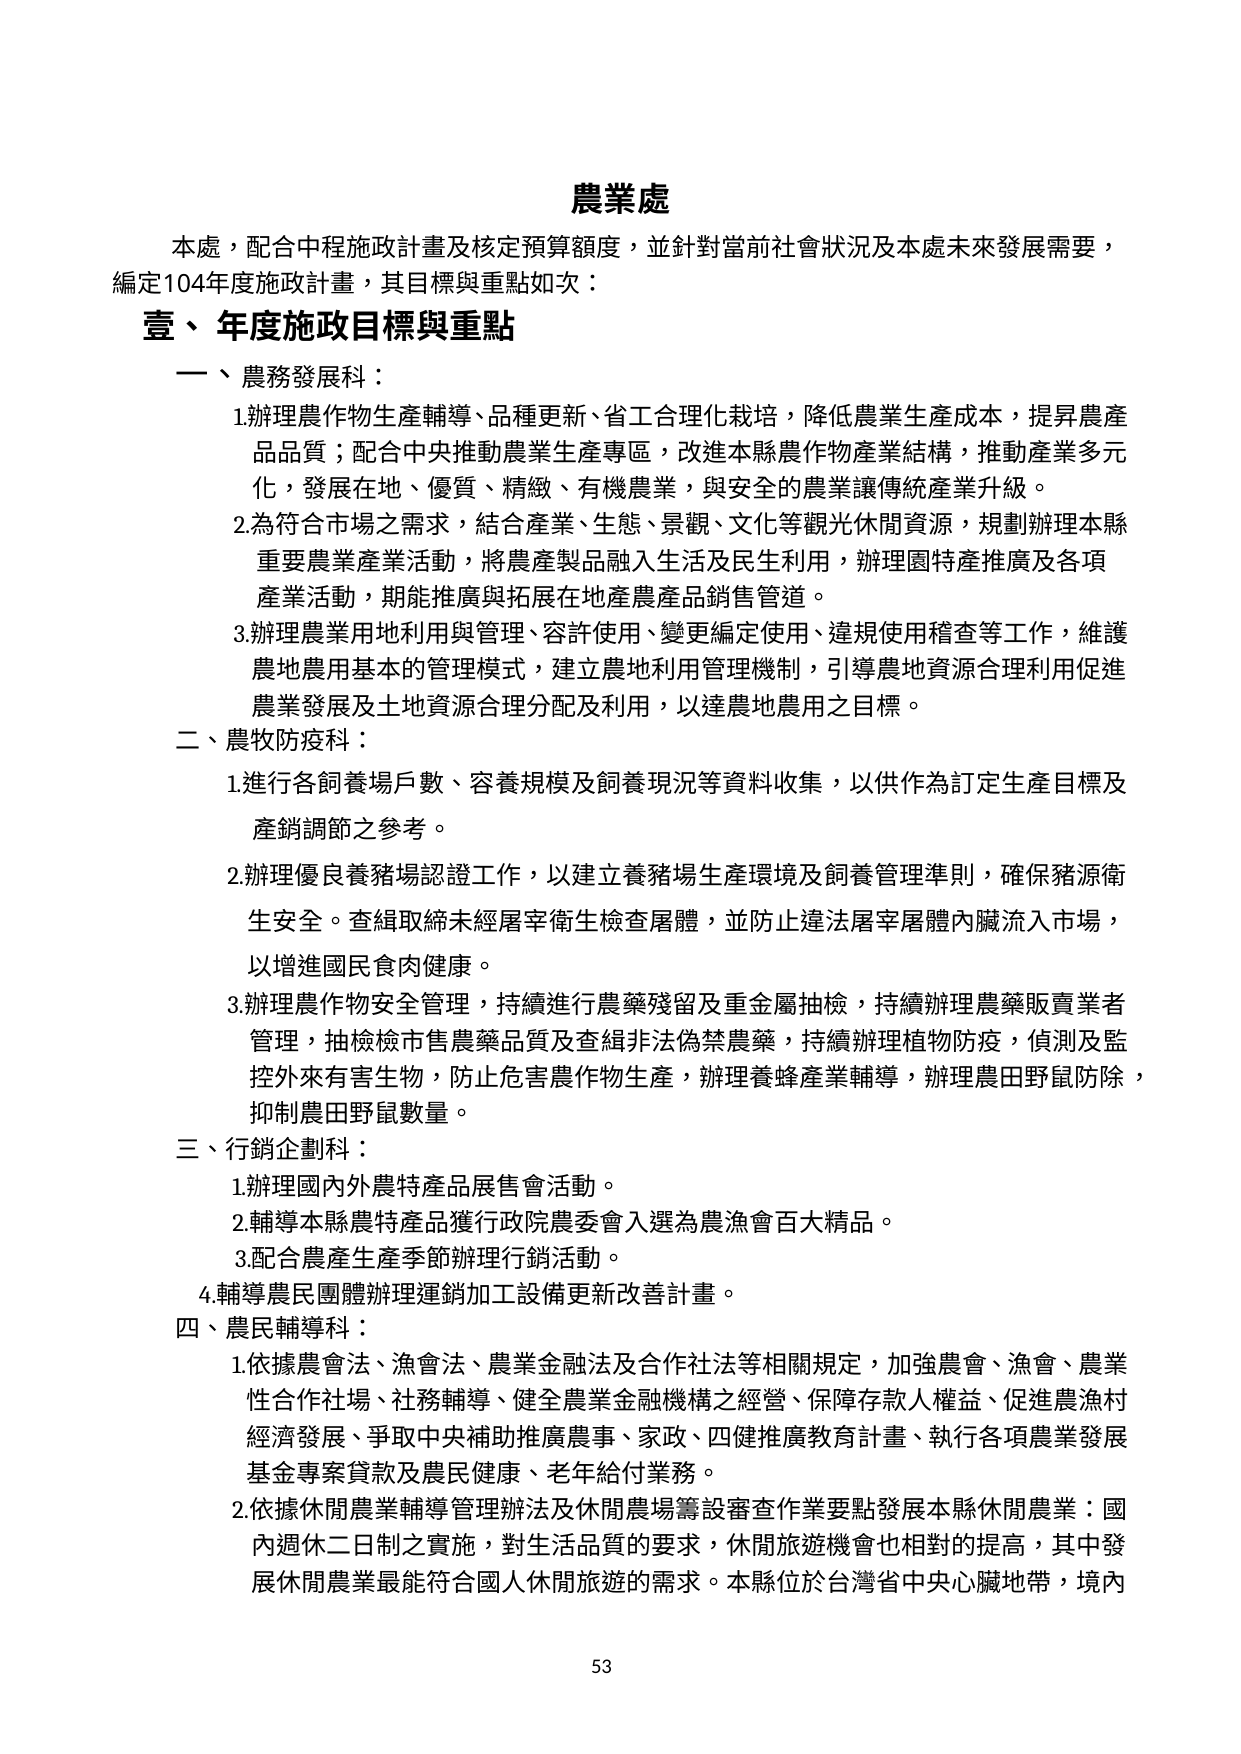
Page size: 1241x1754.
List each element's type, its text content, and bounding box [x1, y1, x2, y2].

text 1.進行各飼養場戶數、容養規模及飼養現況等資料收集，以供作為訂定生產目標及產銷調節之參考。 [227, 756, 1128, 847]
text 一、農務發展科： [175, 348, 1128, 396]
text 2.辦理優良養豬場認證工作，以建立養豬場生產環境及飼養管理準則，確保豬源衛生安全。查緝取締未經屠宰衛生檢查屠體，並防止違法屠宰屠體內臟流入市場，以增進國民食肉健康。 [227, 847, 1128, 985]
text 二、農牧防疫科： [112, 722, 1128, 756]
text 2.依據休閒農業輔導管理辦法及休閒農場籌設審查作業要點發展本縣休閒農業：國內週休二日制之實施，對生活品質的要求，休閒旅遊機會也相對的提高，其中發展休閒農業最能符合國人休閒旅遊的需求。本縣位於台灣省中央心臟地帶，境內 [232, 1489, 1128, 1598]
text 3.辦理農作物安全管理，持續進行農藥殘留及重金屬抽檢，持續辦理農藥販賣業者管理，抽檢檢市售農藥品質及查緝非法偽禁農藥，持續辦理植物防疫，偵測及監控外來有害生物，防止危害農作物生產，辦理養蜂產業輔導，辦理農田野鼠防除，抑制農田野鼠數量。 [227, 985, 1128, 1130]
text 1.辦理國內外農特產品展售會活動。 [232, 1166, 1128, 1202]
text 1.辦理農作物生產輔導、品種更新、省工合理化栽培，降低農業生產成本，提昇農產品品質；配合中央推動農業生產專區，改進本縣農作物產業結構，推動產業多元化，發展在地、優質、精緻、有機農業，與安全的農業讓傳統產業升級。 [233, 396, 1128, 505]
text 本處，配合中程施政計畫及核定預算額度，並針對當前社會狀況及本處未來發展需要，編定104年度施政計畫，其目標與重點如次： [112, 227, 1128, 300]
text 3.配合農產生產季節辦理行銷活動。 [112, 1239, 1128, 1275]
text 2.輔導本縣農特產品獲行政院農委會入選為農漁會百大精品。 [232, 1202, 1128, 1239]
text 3.辦理農業用地利用與管理、容許使用、變更編定使用、違規使用稽查等工作，維護農地農用基本的管理模式，建立農地利用管理機制，引導農地資源合理利用促進農業發展及土地資源合理分配及利用，以達農地農用之目標。 [233, 614, 1128, 722]
text 1.依據農會法、漁會法、農業金融法及合作社法等相關規定，加強農會、漁會、農業性合作社場、社務輔導、健全農業金融機構之經營、保障存款人權益、促進農漁村經濟發展、爭取中央補助推廣農事、家政、四健推廣教育計畫、執行各項農業發展基金專案貸款及農民健康、老年給付業務。 [232, 1344, 1128, 1489]
text 四、農民輔導科： [112, 1311, 1128, 1344]
text 4.輔導農民團體辦理運銷加工設備更新改善計畫。 [171, 1275, 1128, 1311]
text 三、行銷企劃科： [112, 1130, 1094, 1166]
subtitle 農業處 [112, 173, 1128, 221]
text 2.為符合市場之需求，結合產業、生態、景觀、文化等觀光休閒資源，規劃辦理本縣重要農業產業活動，將農產製品融入生活及民生利用，辦理園特產推廣及各項產業活動，期能推廣與拓展在地產農產品銷售管道。 [233, 505, 1128, 614]
subtitle 年度施政目標與重點 [142, 300, 1128, 348]
